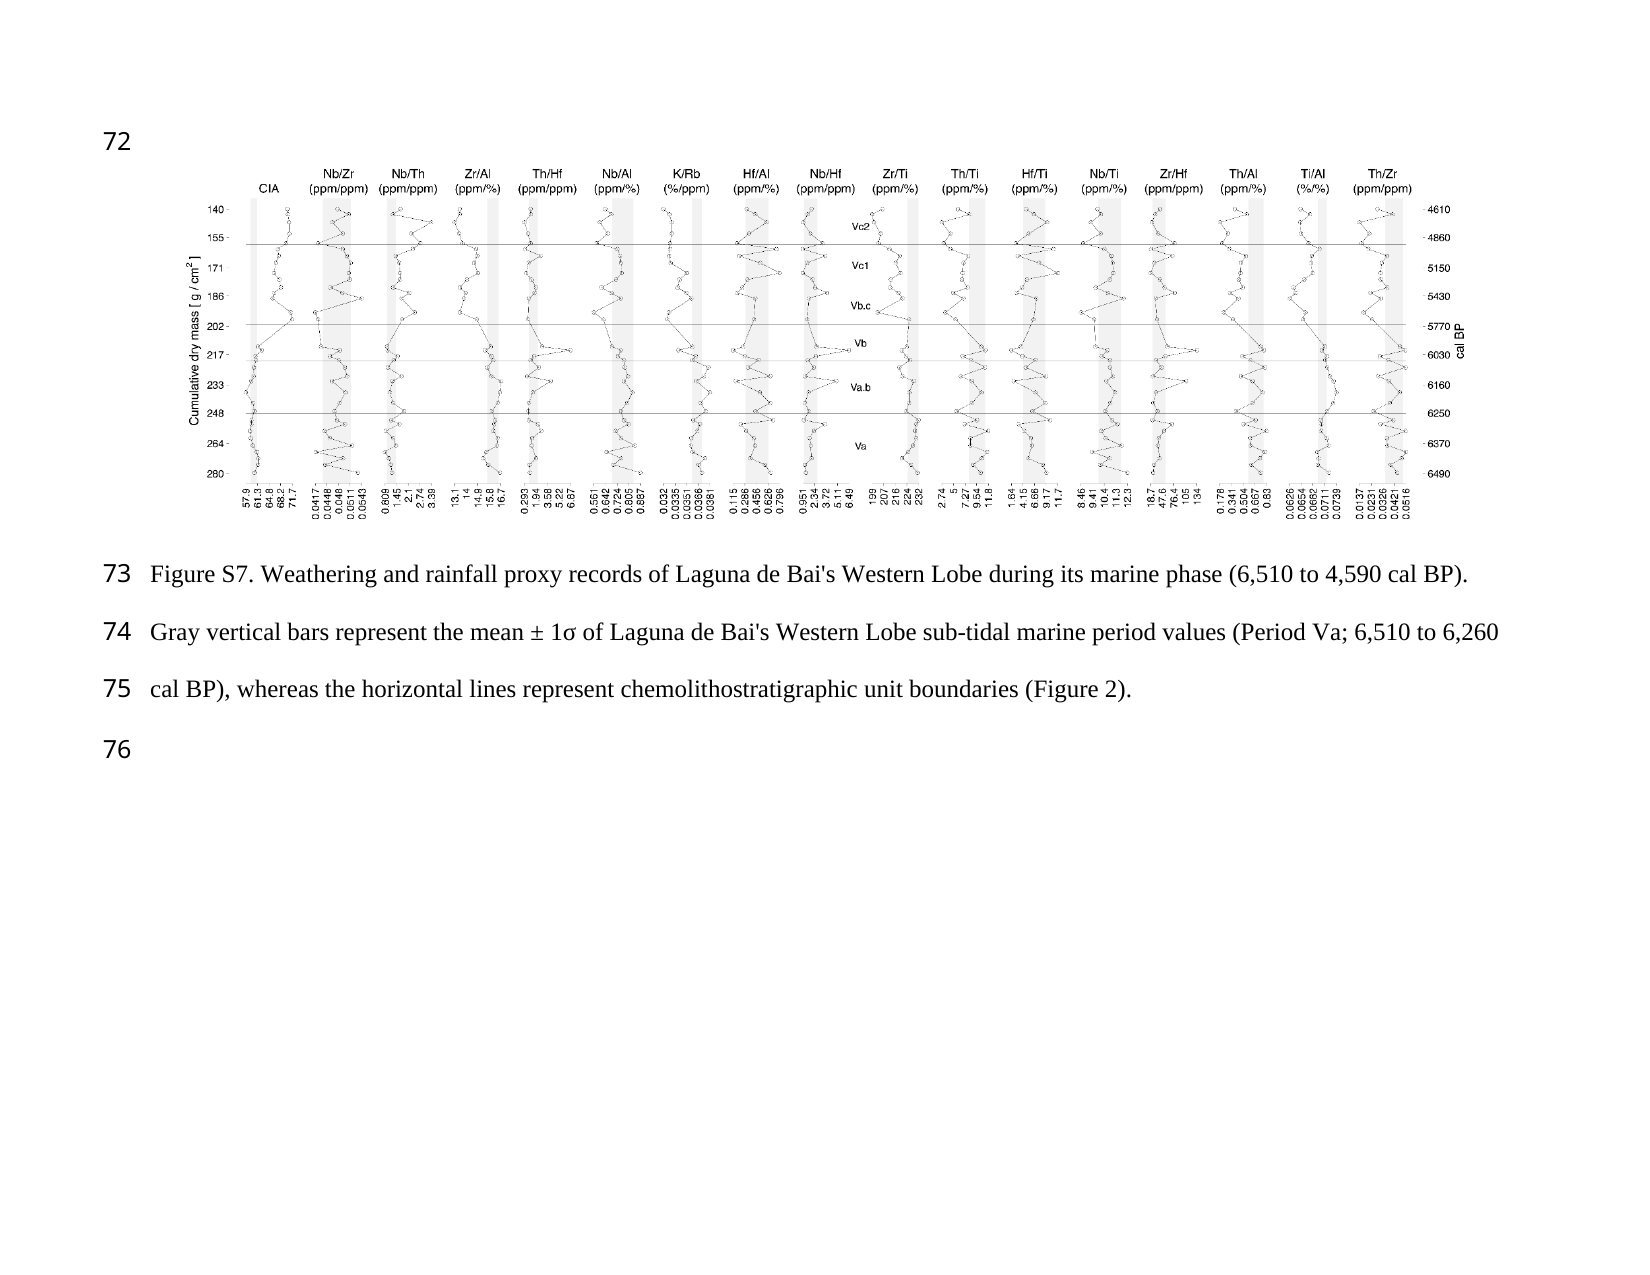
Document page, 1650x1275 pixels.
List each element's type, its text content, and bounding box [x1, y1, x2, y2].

text Figure S7. Weathering and rainfall proxy records of Laguna de Bai's Western Lobe during its marine phase (6,510 to 4,590 cal BP). Gray vertical bars represent the mean ± 1σ of Laguna de Bai's Western Lobe sub-tidal marine period values (Period Va; 6,510 to 6,260 cal BP), whereas the horizontal lines represent chemolithostratigraphic unit boundaries (Figure 2). [150, 559, 1500, 703]
